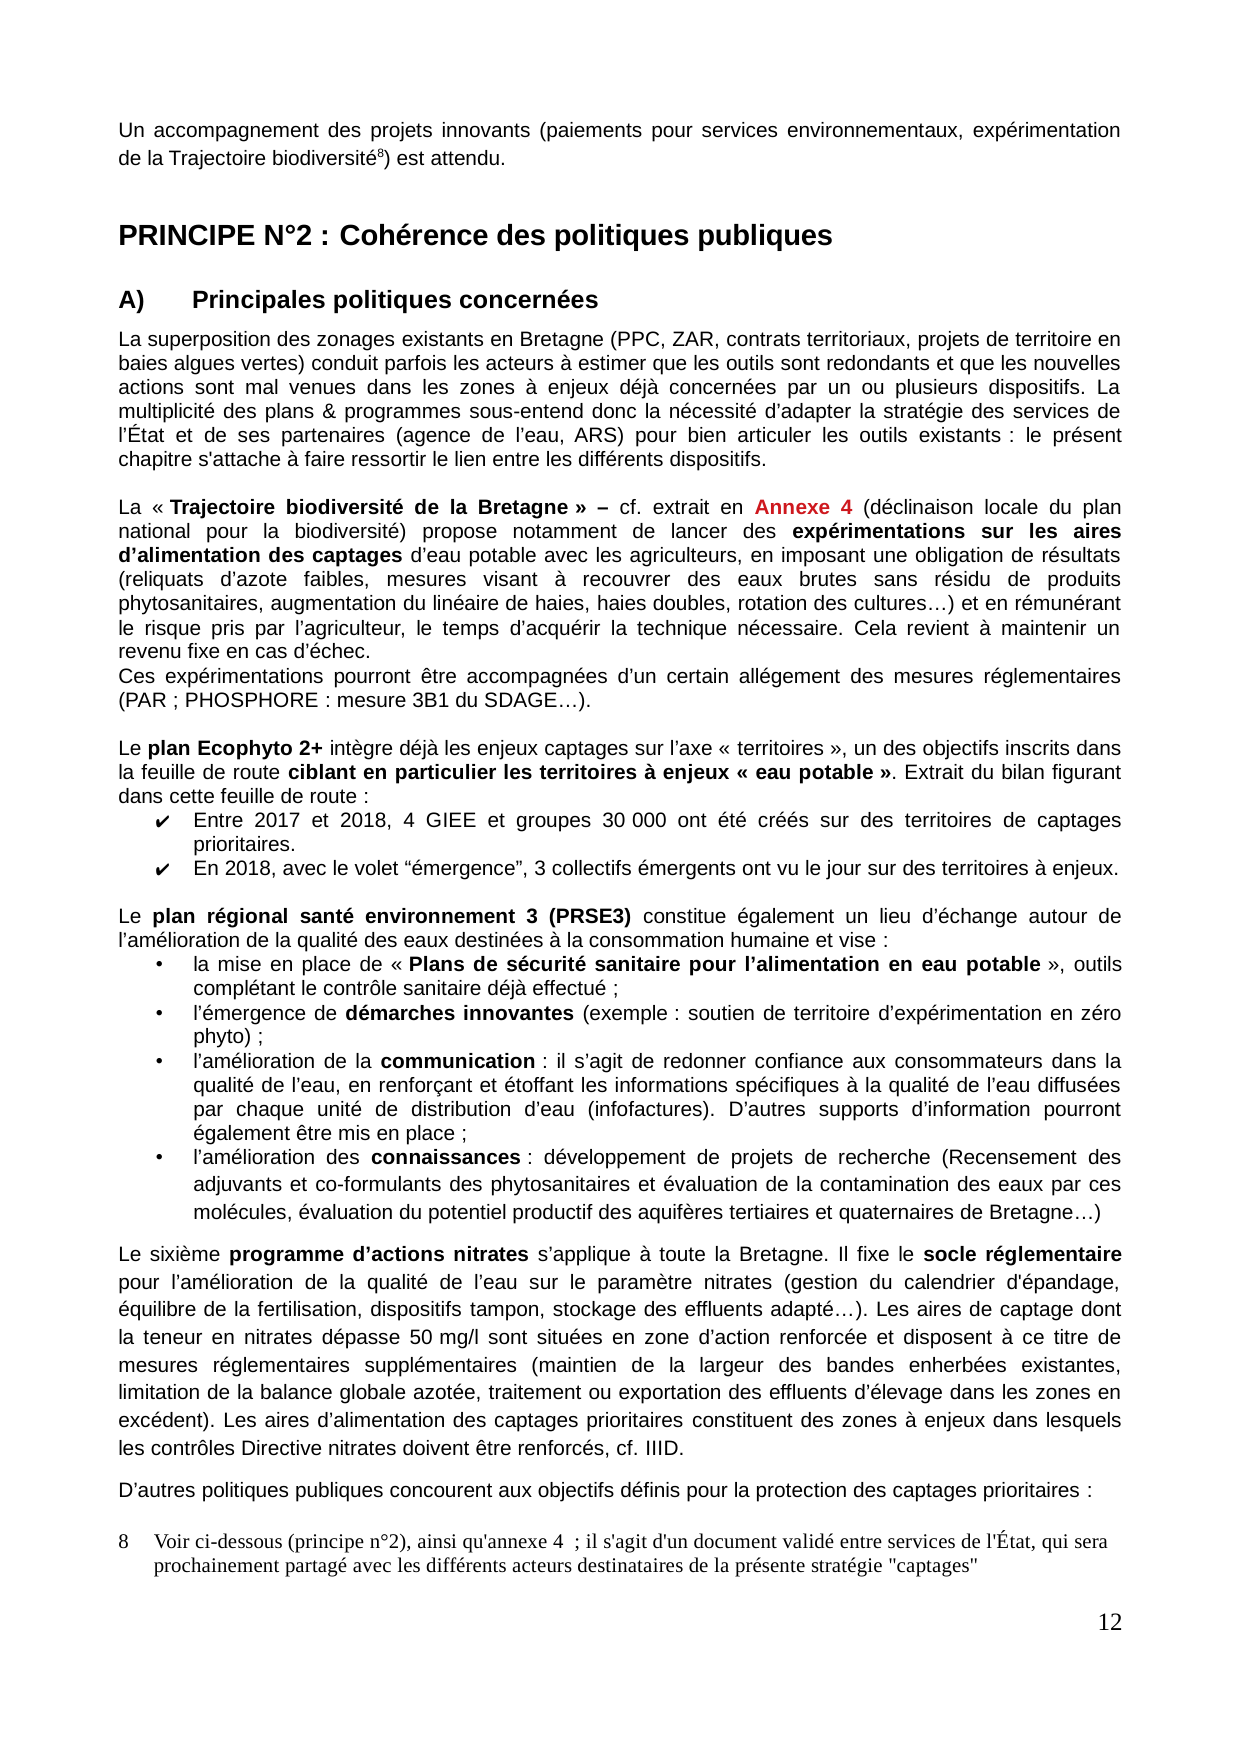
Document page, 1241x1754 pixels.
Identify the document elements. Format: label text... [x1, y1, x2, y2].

text Le sixième programme d’actions nitrates s’applique à toute la Bretagne. Il fixe le socle réglementaire pour l’amélioration de la qualité de l’eau sur le paramètre nitrates (gestion du calendrier d'épandage, équilibre de la fertilisation, dispositifs tampon, stockage des effluents adapté…). Les aires de captage dont la teneur en nitrates dépasse 50 mg/l sont situées en zone d’action renforcée et disposent à ce titre de mesures réglementaires supplémentaires (maintien de la largeur des bandes enherbées existantes, limitation de la balance globale azotée, traitement ou exportation des effluents d’élevage dans les zones en excédent). Les aires d’alimentation des captages prioritaires constituent des zones à enjeux dans lesquels les contrôles Directive nitrates doivent être renforcés, cf. IIID. [118, 1242, 1122, 1459]
list l’amélioration des connaissances : développement de projets de recherche (Recensement des adjuvants et co-formulants des phytosanitaires et évaluation de la contamination des eaux par ces molécules, évaluation du potentiel productif des aquifères tertiaires et quaternaires de Bretagne…) [156, 1145, 1122, 1224]
text Le plan Ecophyto 2+ intègre déjà les enjeux captages sur l’axe « territoires », un des objectifs inscrits dans la feuille de route ciblant en particulier les territoires à enjeux « eau potable ». Extrait du bilan figurant dans cette feuille de route : [118, 736, 1122, 808]
text La « Trajectoire biodiversité de la Bretagne » – cf. extrait en Annexe 4. (déclinaison locale du plan national pour la biodiversité) propose notamment de lancer des expérimentations sur les aires d’alimentation des captages d’eau potable avec les agriculteurs, en imposant une obligation de résultats (reliquats d’azote faibles, mesures visant à recouvrer des eaux brutes sans résidu de produits phytosanitaires, augmentation du linéaire de haies, haies doubles, rotation des cultures…) et en rémunérant le risque pris par l’agriculteur, le temps d’acquérir la technique nécessaire. Cela revient à maintenir un revenu fixe en cas d’échec. [118, 495, 1122, 663]
subtitle Cohérence des politiques publiques [118, 218, 1122, 252]
subtitle Principales politiques concernées [118, 285, 1122, 314]
text Le plan régional santé environnement 3 (PRSE3) constitue également un lieu d’échange autour de l’amélioration de la qualité des eaux destinées à la consommation humaine et vise : [118, 904, 1122, 952]
text D’autres politiques publiques concourent aux objectifs définis pour la protection des captages prioritaires : [118, 1478, 1122, 1502]
list l’amélioration de la communication : il s’agit de redonner confiance aux consommateurs dans la qualité de l’eau, en renforçant et étoffant les informations spécifiques à la qualité de l’eau diffusées par chaque unité de distribution d’eau (infofactures). D’autres supports d’information pourront également être mis en place ; [156, 1048, 1122, 1145]
text La superposition des zonages existants en Bretagne (PPC, ZAR, contrats territoriaux, projets de territoire en baies algues vertes) conduit parfois les acteurs à estimer que les outils sont redondants et que les nouvelles actions sont mal venues dans les zones à enjeux déjà concernées par un ou plusieurs dispositifs. La multiplicité des plans & programmes sous-entend donc la nécessité d’adapter la stratégie des services de l’État et de ses partenaires (agence de l’eau, ARS) pour bien articuler les outils existants : le présent chapitre s'attache à faire ressortir le lien entre les différents dispositifs. [118, 327, 1122, 471]
text Voir ci-dessous (principe n°2), ainsi qu'annexe 4 ; il s'agit d'un document validé entre services de l'État, qui sera prochainement partagé avec les différents acteurs destinataires de la présente stratégie "captages" [118, 1529, 1122, 1577]
text Un accompagnement des projets innovants (paiements pour services environnementaux, expérimentation de la Trajectoire biodiversité) est attendu. [118, 118, 1122, 170]
text Ces expérimentations pourront être accompagnées d’un certain allégement des mesures réglementaires (PAR ; PHOSPHORE : mesure 3B1 du SDAGE…). [118, 663, 1122, 712]
list la mise en place de « Plans de sécurité sanitaire pour l’alimentation en eau potable », outils complétant le contrôle sanitaire déjà effectué ; [156, 952, 1122, 1000]
list Entre 2017 et 2018, 4 GIEE et groupes 30 000 ont été créés sur des territoires de captages prioritaires. [156, 808, 1122, 856]
list En 2018, avec le volet “émergence”, 3 collectifs émergents ont vu le jour sur des territoires à enjeux. [156, 856, 1122, 880]
list l’émergence de démarches innovantes (exemple : soutien de territoire d’expérimentation en zéro phyto) ; [156, 1000, 1122, 1048]
